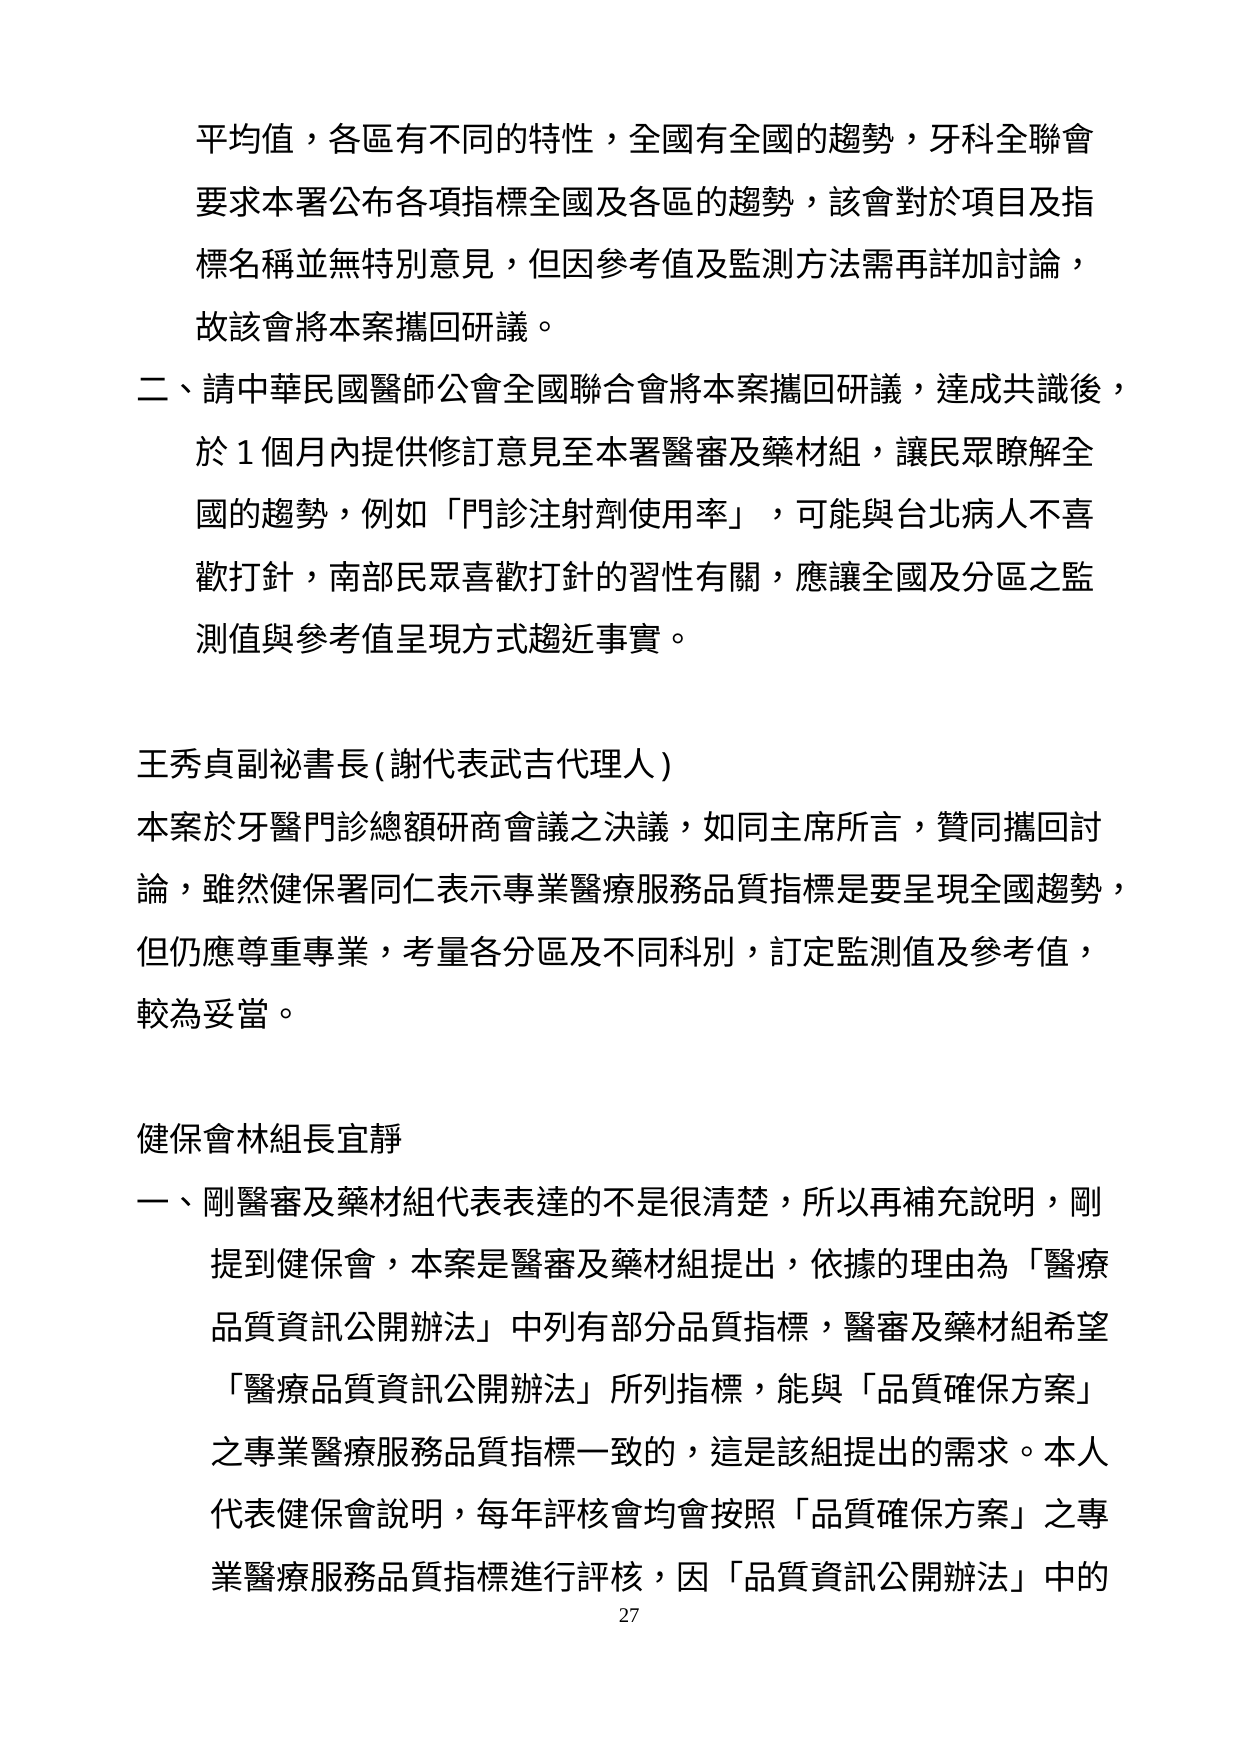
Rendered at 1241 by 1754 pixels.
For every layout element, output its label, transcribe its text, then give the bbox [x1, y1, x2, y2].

text 王秀貞副祕書長(謝代表武吉代理人) [136, 721, 1122, 783]
text 二、請中華民國醫師公會全國聯合會將本案攜回研議，達成共識後，於1個月內提供修訂意見至本署醫審及藥材組，讓民眾瞭解全國的趨勢，例如「門診注射劑使用率」，可能與台北病人不喜歡打針，南部民眾喜歡打針的習性有關，應讓全國及分區之監測值與參考值呈現方式趨近事實。 [136, 346, 1122, 658]
text 一、剛醫審及藥材組代表表達的不是很清楚，所以再補充說明，剛提到健保會，本案是醫審及藥材組提出，依據的理由為「醫療品質資訊公開辦法」中列有部分品質指標，醫審及藥材組希望「醫療品質資訊公開辦法」所列指標，能與「品質確保方案」之專業醫療服務品質指標一致的，這是該組提出的需求。本人代表健保會說明，每年評核會均會按照「品質確保方案」之專業醫療服務品質指標進行評核，因「品質資訊公開辦法」中的 [136, 1158, 1122, 1596]
text 本案於牙醫門診總額研商會議之決議，如同主席所言，贊同攜回討論，雖然健保署同仁表示專業醫療服務品質指標是要呈現全國趨勢，但仍應尊重專業，考量各分區及不同科別，訂定監測值及參考值，較為妥當。 [136, 783, 1122, 1033]
text 健保會林組長宜靜 [136, 1096, 1122, 1158]
text 平均值，各區有不同的特性，全國有全國的趨勢，牙科全聯會要求本署公布各項指標全國及各區的趨勢，該會對於項目及指標名稱並無特別意見，但因參考值及監測方法需再詳加討論，故該會將本案攜回研議。 [136, 96, 1122, 346]
